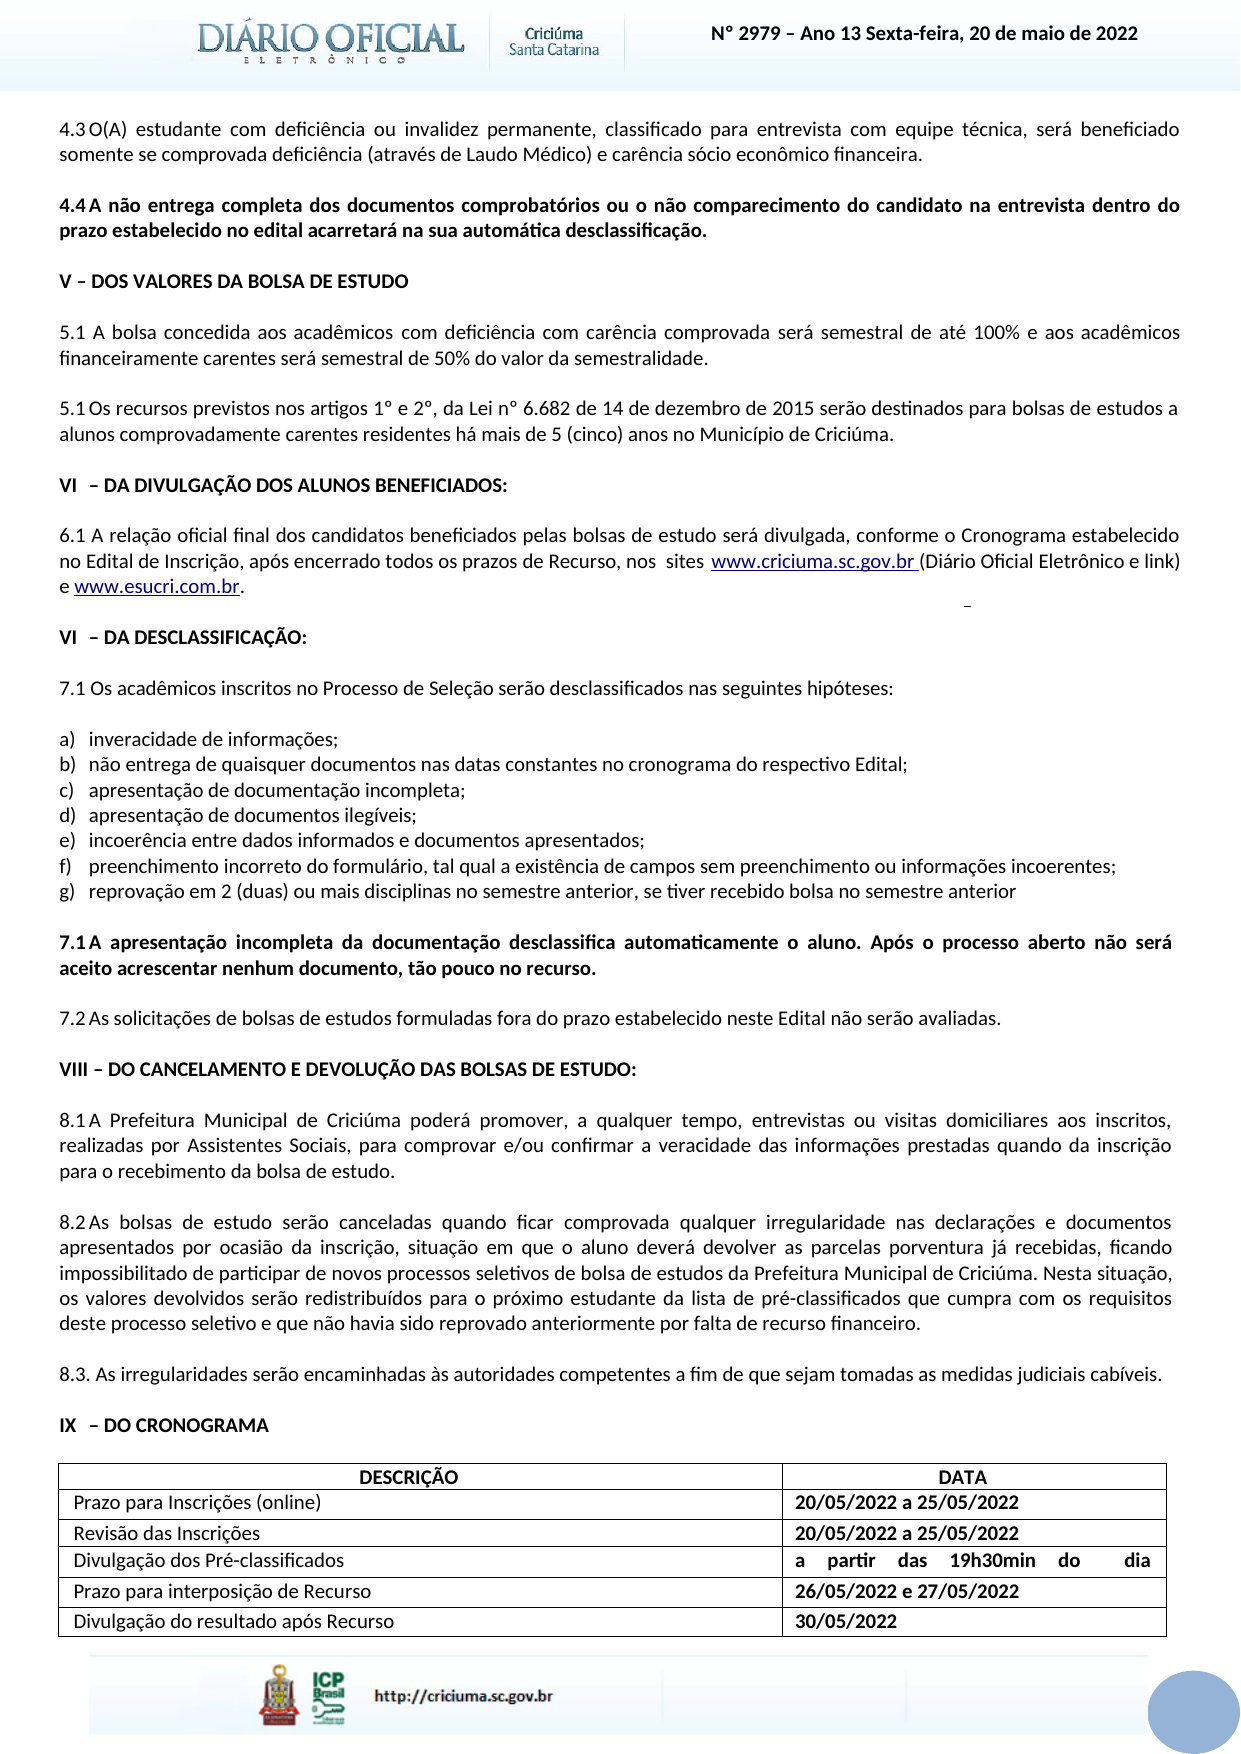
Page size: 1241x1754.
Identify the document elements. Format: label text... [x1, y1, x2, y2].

list 7.1 Os acadêmicos inscritos no Processo de Seleção serão desclassificados nas seguintes hipóteses: [59, 675, 1181, 701]
table_cell 30/05/2022 [783, 1608, 1166, 1636]
list preenchimento incorreto do formulário, tal qual a existência de campos sem preenchimento ou informações incoerentes; [59, 853, 1181, 878]
list Os recursos previstos nos artigos 1º e 2º, da Lei nº 6.682 de 14 de dezembro de 2015 serão destinados para bolsas de estudos a alunos comprovadamente carentes residentes há mais de 5 (cinco) anos no Município de Criciúma. [59, 396, 1181, 446]
table_cell Prazo para interposição de Recurso [59, 1578, 782, 1607]
table_cell Divulgação do resultado após Recurso [59, 1608, 782, 1636]
list As solicitações de bolsas de estudos formuladas fora do prazo estabelecido neste Edital não serão avaliadas. [59, 1006, 1174, 1031]
list A Prefeitura Municipal de Criciúma poderá promover, a qualquer tempo, entrevistas ou visitas domiciliares aos inscritos, realizadas por Assistentes Sociais, para comprovar e/ou confirmar a veracidade das informações prestadas quando da inscrição para o recebimento da bolsa de estudo. [59, 1107, 1174, 1183]
list As bolsas de estudo serão canceladas quando ficar comprovada qualquer irregularidade nas declarações e documentos apresentados por ocasião da inscrição, situação em que o aluno deverá devolver as parcelas porventura já recebidas, ficando impossibilitado de participar de novos processos seletivos de bolsa de estudos da Prefeitura Municipal de Criciúma. Nesta situação, os valores devolvidos serão redistribuídos para o próximo estudante da lista de pré-classificados que cumpra com os requisitos deste processo seletivo e que não havia sido reprovado anteriormente por falta de recurso financeiro. [59, 1209, 1174, 1336]
text 8.3. As irregularidades serão encaminhadas às autoridades competentes a fim de que sejam tomadas as medidas judiciais cabíveis. [59, 1361, 1174, 1387]
list apresentação de documentos ilegíveis; [59, 802, 1181, 828]
list inveracidade de informações; [59, 726, 1181, 751]
table_cell Revisão das Inscrições [59, 1520, 782, 1546]
list reprovação em 2 (duas) ou mais disciplinas no semestre anterior, se tiver recebido bolsa no semestre anterior [59, 878, 1181, 904]
list apresentação de documentação incompleta; [59, 777, 1181, 802]
table_cell 20/05/2022 a 25/05/2022 [783, 1490, 1166, 1519]
text VIII – DO CANCELAMENTO E DEVOLUÇÃO DAS BOLSAS DE ESTUDO: [59, 1056, 1181, 1082]
table_cell Prazo para Inscrições (online) [59, 1490, 782, 1519]
list A apresentação incompleta da documentação desclassifica automaticamente o aluno. Após o processo aberto não será aceito acrescentar nenhum documento, tão pouco no recurso. [59, 929, 1174, 980]
table_cell 26/05/2022 e 27/05/2022 [783, 1578, 1166, 1607]
list – DO CRONOGRAMA [59, 1412, 1181, 1438]
text 6.1 A relação oficial final dos candidatos beneficiados pelas bolsas de estudo será divulgada, conforme o Cronograma estabelecido no Edital de Inscrição, após encerrado todos os prazos de Recurso, nos sites www.criciuma.sc.gov.br (Diário Oficial Eletrônico e link) e www.esucri.com.br. [59, 523, 1181, 599]
text 5.1 A bolsa concedida aos acadêmicos com deficiência com carência comprovada será semestral de até 100% e aos acadêmicos financeiramente carentes será semestral de 50% do valor da semestralidade. [59, 319, 1181, 370]
list incoerência entre dados informados e documentos apresentados; [59, 828, 1181, 853]
text V – DOS VALORES DA BOLSA DE ESTUDO [59, 268, 1181, 294]
list – DA DIVULGAÇÃO DOS ALUNOS BENEFICIADOS: [59, 472, 1181, 497]
list não entrega de quaisquer documentos nas datas constantes no cronograma do respectivo Edital; [59, 751, 1181, 777]
list O(A) estudante com deficiência ou invalidez permanente, classificado para entrevista com equipe técnica, será beneficiado somente se comprovada deficiência (através de Laudo Médico) e carência sócio econômico financeira. [59, 116, 1181, 167]
table_cell 20/05/2022 a 25/05/2022 [783, 1520, 1166, 1546]
table_header DESCRIÇÃO [59, 1464, 782, 1488]
table_cell Divulgação dos Pré-classificados [59, 1547, 782, 1577]
table_cell a partir das 19h30min do dia 26/05/2021 [783, 1547, 1166, 1577]
table_header DATA [783, 1464, 1166, 1488]
list – DA DESCLASSIFICAÇÃO: [59, 624, 1181, 650]
list A não entrega completa dos documentos comprobatórios ou o não comparecimento do candidato na entrevista dentro do prazo estabelecido no edital acarretará na sua automática desclassificação. [59, 192, 1181, 243]
